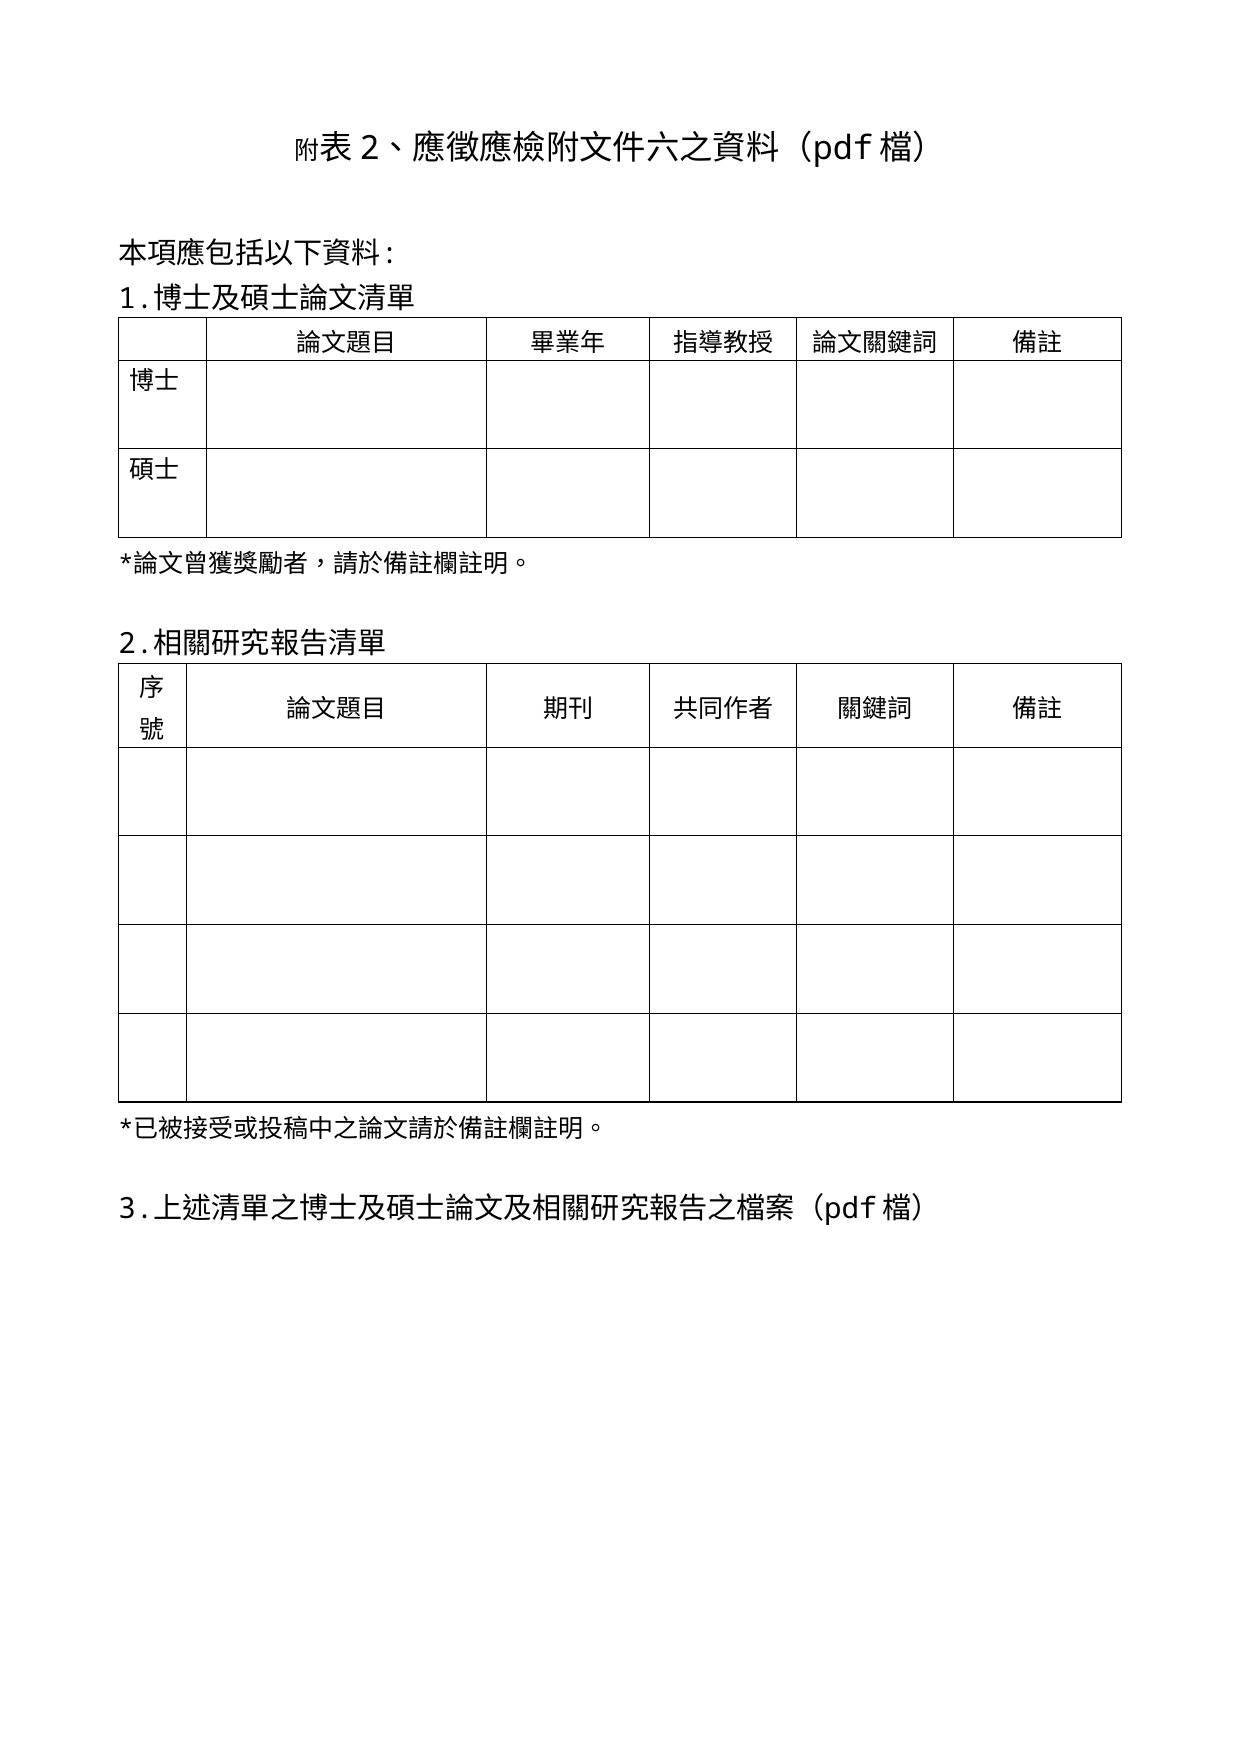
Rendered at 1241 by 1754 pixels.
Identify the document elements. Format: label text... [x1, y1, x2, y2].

table_header 序號 [119, 664, 186, 747]
table_cell [119, 748, 186, 835]
text *已被接受或投稿中之論文請於備註欄註明。 [118, 1108, 1122, 1144]
table_cell [954, 836, 1121, 924]
table_cell [119, 925, 186, 1013]
table_cell [797, 449, 953, 537]
table_cell [487, 1014, 649, 1101]
table_cell [650, 836, 796, 924]
table_cell [954, 1014, 1121, 1101]
table_cell [187, 1014, 486, 1101]
table_cell [954, 361, 1121, 448]
table_cell [797, 361, 953, 448]
table_cell [207, 449, 486, 537]
table_cell [187, 925, 486, 1013]
table_header 共同作者 [650, 664, 796, 747]
table_cell [650, 925, 796, 1013]
table_header 備註 [954, 318, 1121, 359]
table_cell [797, 748, 953, 835]
table_cell [650, 449, 796, 537]
table_cell [797, 925, 953, 1013]
table_cell [650, 748, 796, 835]
table_cell [797, 836, 953, 924]
table_cell [487, 449, 649, 537]
table_cell [119, 836, 186, 924]
table_cell [487, 748, 649, 835]
table_cell [187, 836, 486, 924]
text *論文曾獲獎勵者，請於備註欄註明。 [118, 544, 1122, 580]
text 3.上述清單之博士及碩士論文及相關研究報告之檔案（pdf檔） [118, 1184, 1122, 1227]
text 1.博士及碩士論文清單 [118, 274, 1122, 317]
table_cell [954, 449, 1121, 537]
table_header 關鍵詞 [797, 664, 953, 747]
table_cell 博士 [119, 361, 206, 448]
table_header 備註 [954, 664, 1121, 747]
table_cell 碩士 [119, 449, 206, 537]
table_cell [650, 361, 796, 448]
text 2.相關研究報告清單 [118, 620, 1122, 662]
table_cell [954, 925, 1121, 1013]
table_cell [954, 748, 1121, 835]
table_cell [487, 925, 649, 1013]
text 本項應包括以下資料: [118, 222, 1142, 274]
table_cell [207, 361, 486, 448]
table_header 畢業年 [487, 318, 649, 359]
table_header 論文題目 [207, 318, 486, 359]
table_header 論文題目 [187, 664, 486, 747]
table_cell [187, 748, 486, 835]
text 附表2、應徵應檢附文件六之資料（pdf檔） [118, 118, 1122, 170]
table_header [119, 318, 206, 359]
table_header 論文關鍵詞 [797, 318, 953, 359]
table_header 期刊 [487, 664, 649, 747]
table_header 指導教授 [650, 318, 796, 359]
table_cell [797, 1014, 953, 1101]
table_cell [487, 836, 649, 924]
table_cell [487, 361, 649, 448]
table_cell [650, 1014, 796, 1101]
table_cell [119, 1014, 186, 1101]
